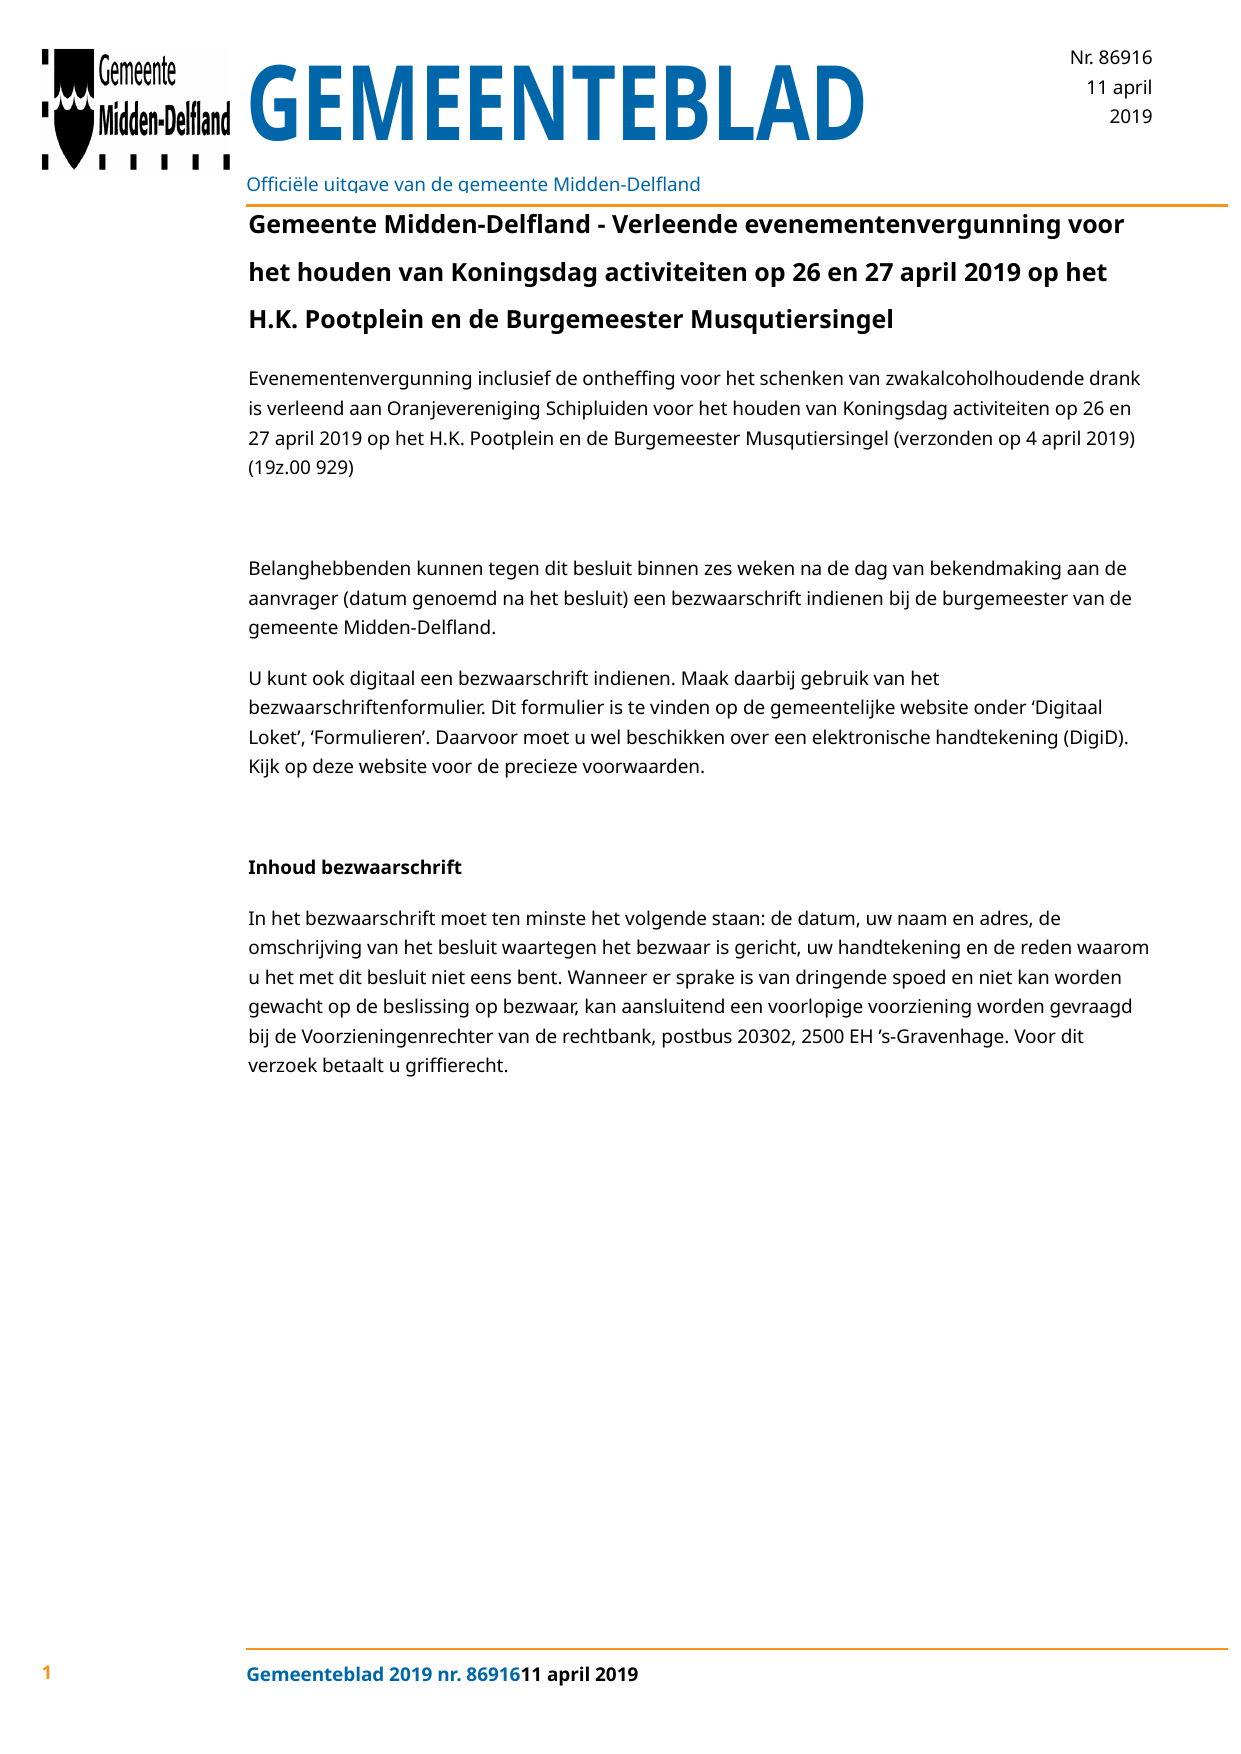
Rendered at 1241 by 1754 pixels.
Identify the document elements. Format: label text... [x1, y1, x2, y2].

text In het bezwaarschrift moet ten minste het volgende staan: de datum, uw naam en adres, de omschrijving van het besluit waartegen het bezwaar is gericht, uw handtekening en de reden waarom u het met dit besluit niet eens bent. Wanneer er sprake is van dringende spoed en niet kan worden gewacht op de beslissing op bezwaar, kan aansluitend een voorlopige voorziening worden gevraagd bij de Voorzieningenrechter van de rechtbank, postbus 20302, 2500 EH ’s-Gravenhage. Voor dit verzoek betaalt u griffierecht. [248, 905, 1152, 1078]
text Gemeente Midden-Delfland - Verleende evenementenvergunning voor het houden van Koningsdag activiteiten op 26 en 27 april 2019 op het H.K. Pootplein en de Burgemeester Musqutiersingel [248, 207, 1152, 336]
text Belanghebbenden kunnen tegen dit besluit binnen zes weken na de dag van bekendmaking aan de aanvrager (datum genoemd na het besluit) een bezwaarschrift indienen bij de burgemeester van de gemeente Midden-Delfland. [248, 555, 1152, 640]
text Evenementenvergunning inclusief de ontheffing voor het schenken van zwakalcoholhoudende drank is verleend aan Oranjevereniging Schipluiden voor het houden van Koningsdag activiteiten op 26 en 27 april 2019 op het H.K. Pootplein en de Burgemeester Musqutiersingel (verzonden op 4 april 2019) (19z.00 929) [248, 366, 1152, 480]
text Inhoud bezwaarschrift [248, 854, 1152, 880]
text U kunt ook digitaal een bezwaarschrift indienen. Maak daarbij gebruik van het bezwaarschriftenformulier. Dit formulier is te vinden op de gemeentelijke website onder ‘Digitaal Loket’, ‘Formulieren’. Daarvoor moet u wel beschikken over een elektronische handtekening (DigiD). Kijk op deze website voor de precieze voorwaarden. [248, 665, 1152, 779]
picture [41, 47, 231, 172]
